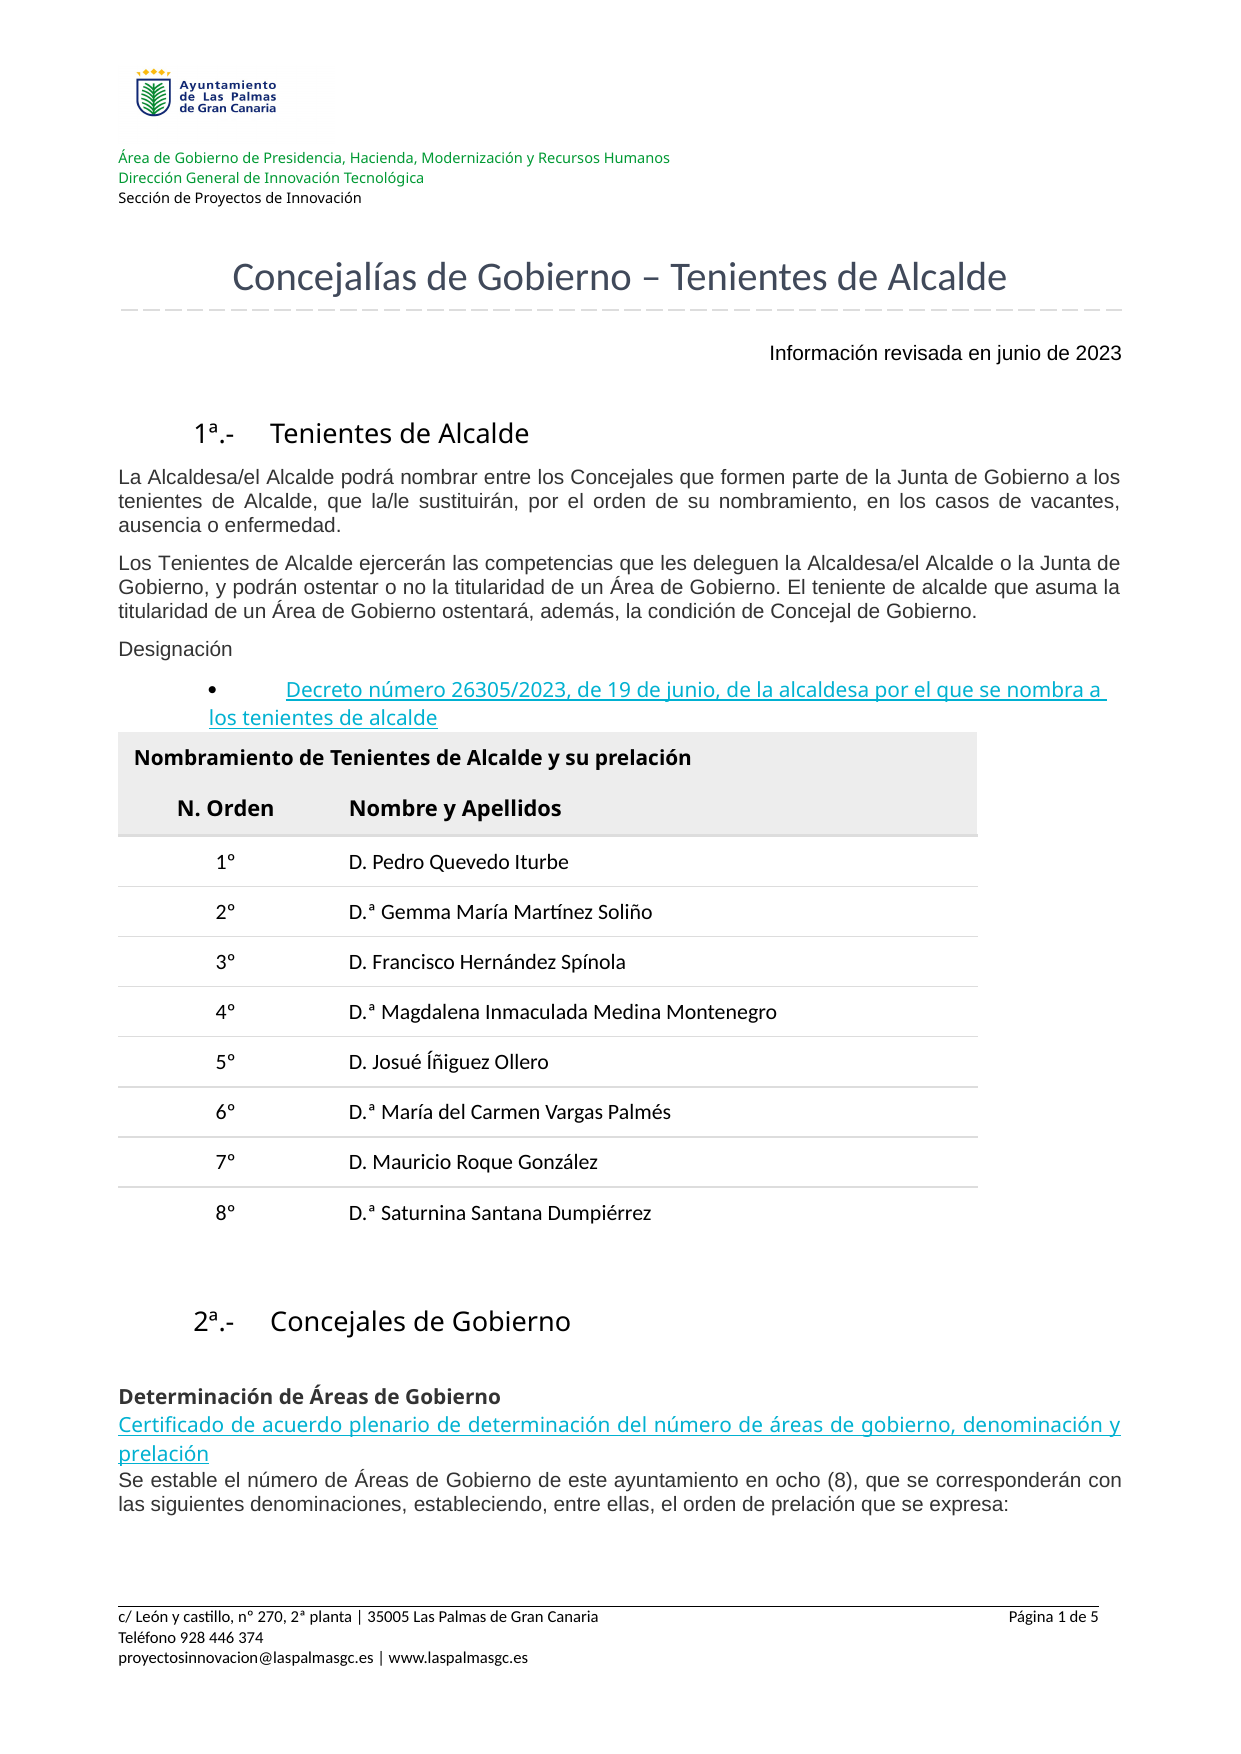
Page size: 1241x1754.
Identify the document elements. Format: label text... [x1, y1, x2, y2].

table_cell N. Orden [118, 782, 333, 834]
table_cell 2º [118, 887, 333, 936]
table_header Nombramiento de Tenientes de Alcalde y su prelación [118, 732, 977, 782]
table_cell Nombre y Apellidos [333, 782, 977, 834]
table_cell 7º [118, 1138, 333, 1186]
table_cell 1º [118, 837, 333, 886]
table_cell 8º [118, 1188, 333, 1236]
text Designación [118, 637, 1122, 661]
list Decreto número 26305/2023, de 19 de junio, de la alcaldesa por el que se nombra a los tenientes de alcalde [209, 675, 1122, 732]
text Se estable el número de Áreas de Gobierno de este ayuntamiento en ocho (8), que se corresponderán con las siguientes denominaciones, estableciendo, entre ellas, el orden de prelación que se expresa: [118, 1467, 1122, 1515]
table_cell D.ª Magdalena Inmaculada Medina Montenegro [333, 987, 977, 1036]
text Información revisada en junio de 2023 [118, 334, 1122, 365]
table_cell D. Francisco Hernández Spínola [333, 937, 977, 986]
table_cell D. Josué Íñiguez Ollero [333, 1037, 977, 1086]
text La Alcaldesa/el Alcalde podrá nombrar entre los Concejales que formen parte de la Junta de Gobierno a los tenientes de Alcalde, que la/le sustituirán, por el orden de su nombramiento, en los casos de vacantes, ausencia o enfermedad. [118, 465, 1122, 537]
table_cell D.ª Gemma María Martínez Soliño [333, 887, 977, 936]
text Determinación de Áreas de Gobierno [118, 1382, 1122, 1411]
table_cell 4º [118, 987, 333, 1036]
table_cell D.ª Saturnina Santana Dumpiérrez [333, 1188, 977, 1236]
text Los Tenientes de Alcalde ejercerán las competencias que les deleguen la Alcaldesa/el Alcalde o la Junta de Gobierno, y podrán ostentar o no la titularidad de un Área de Gobierno. El teniente de alcalde que asuma la titularidad de un Área de Gobierno ostentará, además, la condición de Concejal de Gobierno. [118, 551, 1122, 623]
subtitle Tenientes de Alcalde [193, 414, 1122, 451]
subtitle Concejalías de Gobierno – Tenientes de Alcalde [118, 251, 1122, 311]
text Certificado de acuerdo plenario de determinación del número de áreas de gobierno, denominación y prelación [118, 1411, 1122, 1467]
table_cell D.ª María del Carmen Vargas Palmés [333, 1088, 977, 1136]
table_cell 6º [118, 1088, 333, 1136]
table_cell 3º [118, 937, 333, 986]
table_cell D. Mauricio Roque González [333, 1138, 977, 1186]
subtitle Concejales de Gobierno [193, 1302, 1122, 1339]
table_cell D. Pedro Quevedo Iturbe [333, 837, 977, 886]
table_cell 5º [118, 1037, 333, 1086]
